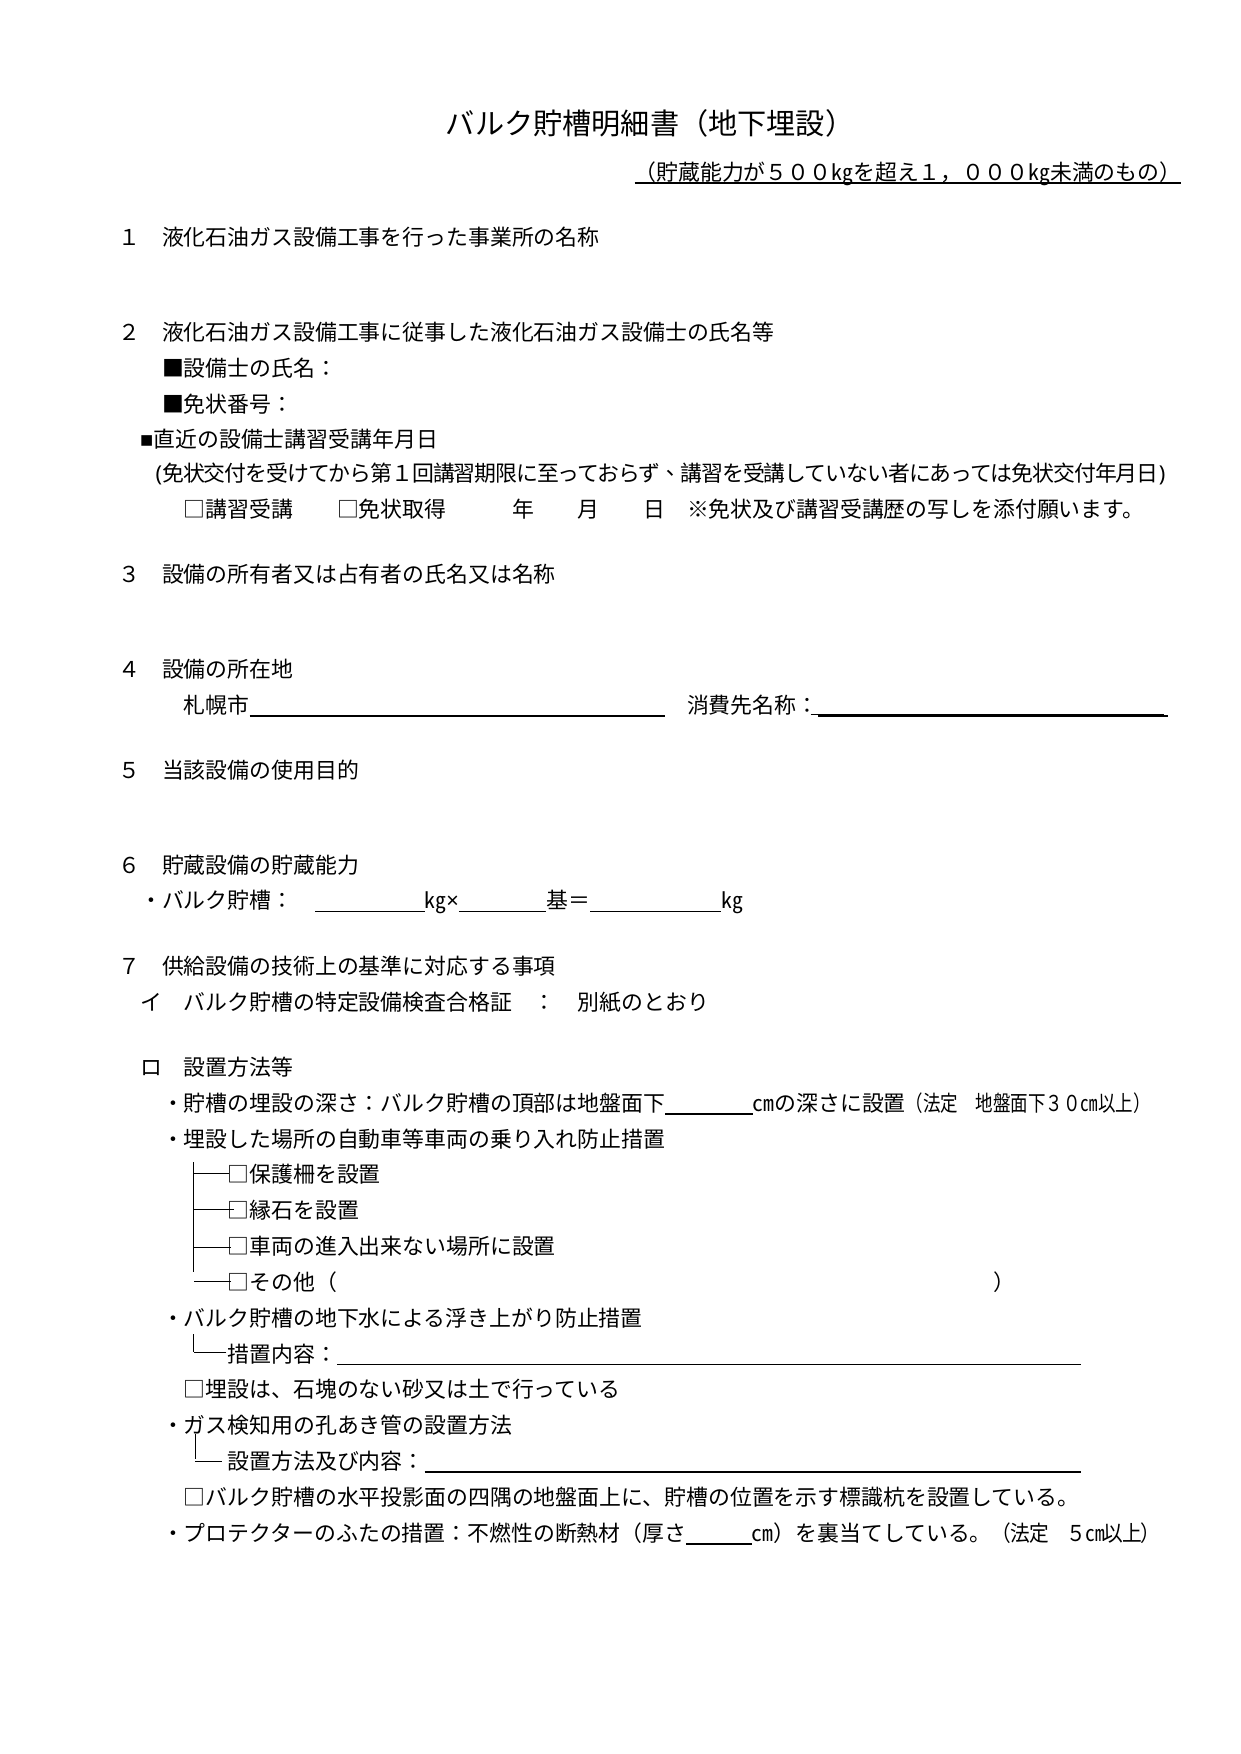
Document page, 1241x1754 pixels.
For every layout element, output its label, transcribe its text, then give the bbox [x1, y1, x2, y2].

text ・バルク貯槽の地下水による浮き上がり防止措置 [118, 1301, 1181, 1332]
text □保護柵を設置 [118, 1157, 1181, 1189]
text 札幌市 消費先名称： [118, 688, 1181, 719]
text ４ 設備の所在地 [118, 652, 1181, 684]
text ２ 液化石油ガス設備工事に従事した液化石油ガス設備士の氏名等 [118, 315, 1181, 347]
text □講習受講 □免状取得 年 月 日 ※免状及び講習受講歴の写しを添付願います。 [118, 492, 1181, 524]
text □埋設は、石塊のない砂又は土で行っている [118, 1372, 1181, 1404]
text ■設備士の氏名： [118, 351, 1181, 382]
text 措置内容： [118, 1337, 1181, 1368]
text ■免状番号： [118, 387, 1181, 418]
text バルク貯槽明細書（地下埋設） [118, 100, 1181, 143]
text ・ガス検知用の孔あき管の設置方法 [118, 1408, 1181, 1440]
text ５ 当該設備の使用目的 [118, 753, 1181, 785]
text 設置方法及び内容： [118, 1444, 1181, 1476]
text □縁石を設置 [194, 1193, 1181, 1225]
text ■直近の設備士講習受講年月日 [118, 422, 1181, 454]
text □その他（ ） [118, 1265, 1181, 1297]
text １ 液化石油ガス設備工事を行った事業所の名称 [118, 220, 1181, 252]
text ・埋設した場所の自動車等車両の乗り入れ防止措置 [118, 1122, 1181, 1153]
text (免状交付を受けてから第１回講習期限に至っておらず、講習を受講していない者にあっては免状交付年月日) [118, 458, 1181, 488]
text （貯蔵能力が５００㎏を超え１，０００㎏未満のもの） [118, 155, 1181, 187]
text ・バルク貯槽： ㎏× 基＝ ㎏ [118, 883, 1181, 915]
text ・プロテクターのふたの措置：不燃性の断熱材（厚さ ㎝）を裏当てしている。（法定 ５㎝以上） [118, 1516, 1181, 1547]
text イ バルク貯槽の特定設備検査合格証 ： 別紙のとおり [118, 985, 1181, 1016]
text [118, 1193, 193, 1225]
text ７ 供給設備の技術上の基準に対応する事項 [118, 949, 1181, 981]
text □車両の進入出来ない場所に設置 [194, 1229, 1181, 1261]
text □バルク貯槽の水平投影面の四隅の地盤面上に、貯槽の位置を示す標識杭を設置している。 [118, 1480, 1181, 1512]
text ・貯槽の埋設の深さ：バルク貯槽の頂部は地盤面下 ㎝の深さに設置（法定 地盤面下３０㎝以上） [118, 1086, 1181, 1117]
text ロ 設置方法等 [118, 1050, 1181, 1082]
text ３ 設備の所有者又は占有者の氏名又は名称 [118, 557, 1181, 589]
text ６ 貯蔵設備の貯蔵能力 [118, 848, 1181, 879]
text [118, 1229, 193, 1261]
